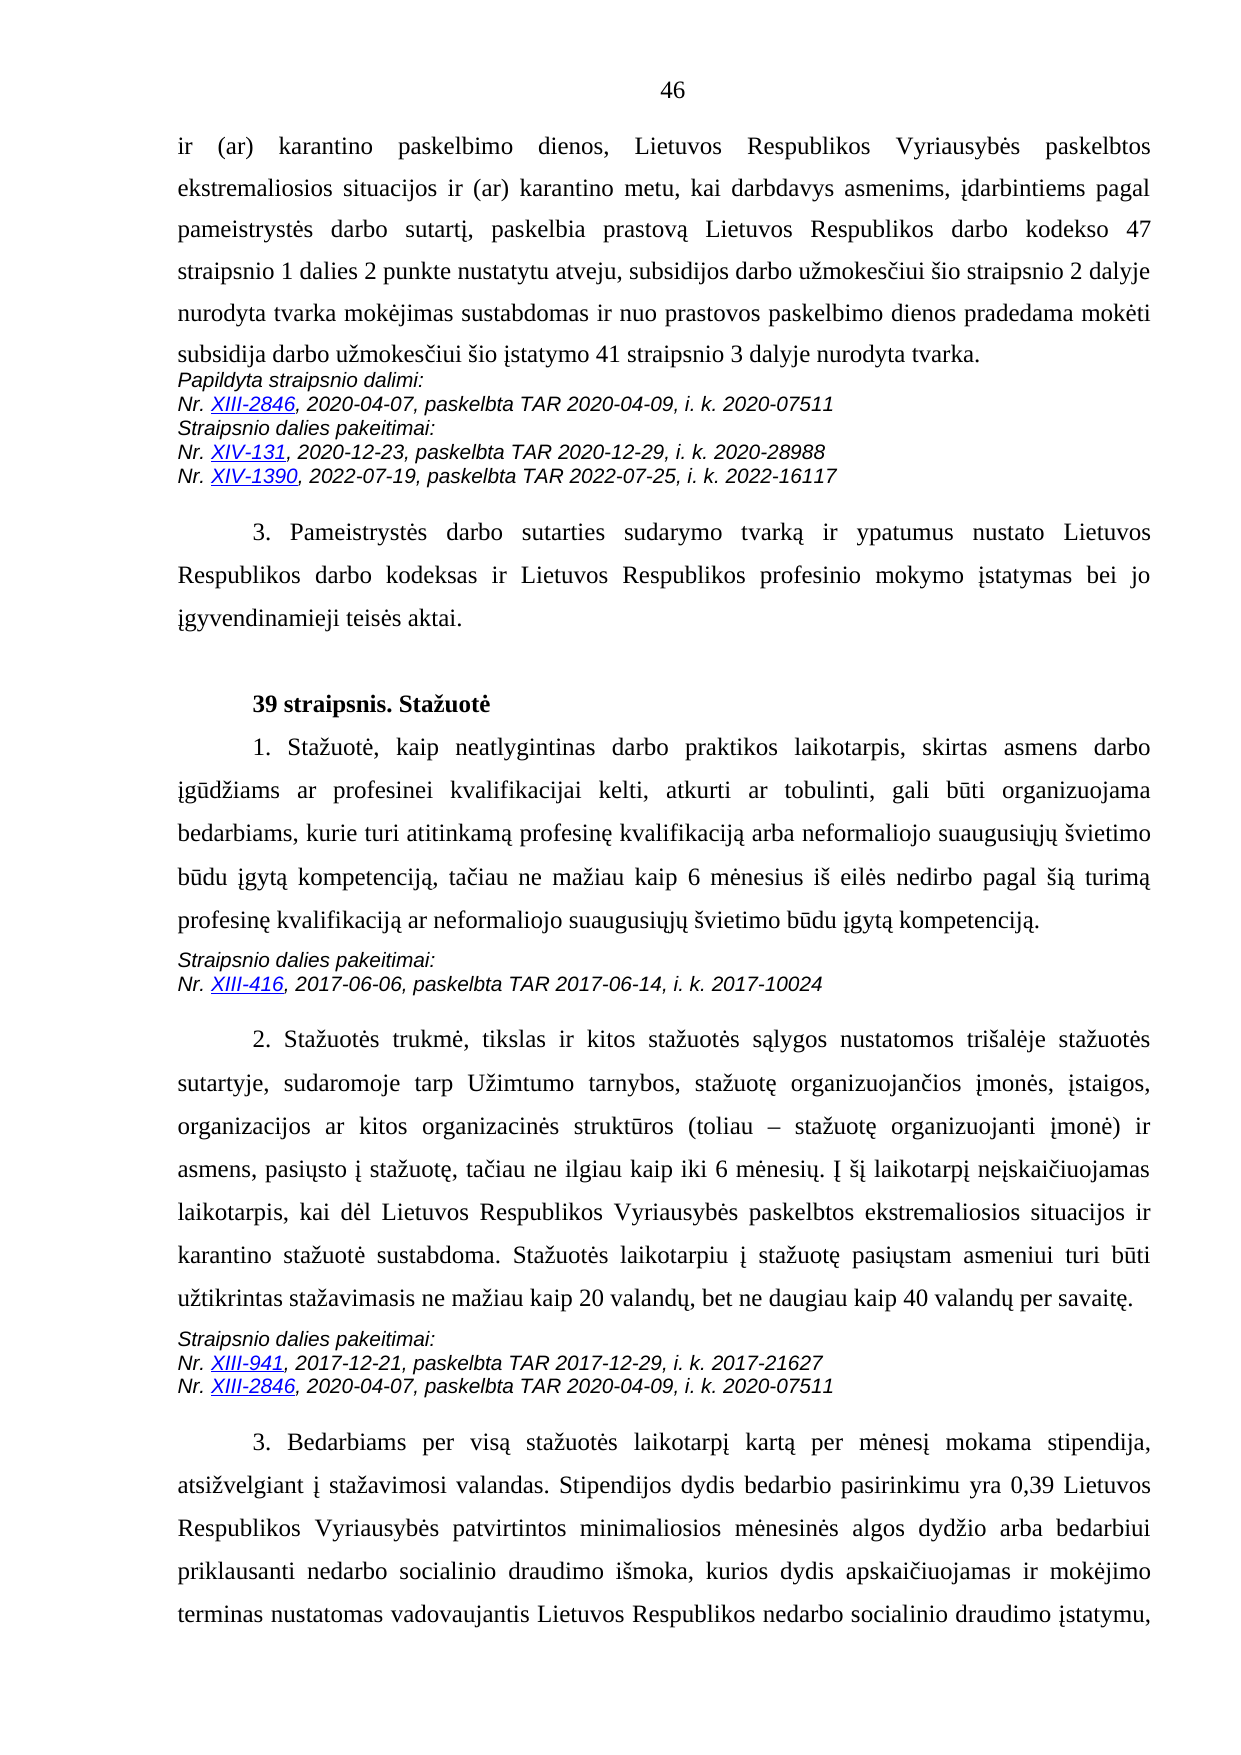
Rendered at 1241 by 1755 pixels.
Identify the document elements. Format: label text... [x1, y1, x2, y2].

text Papildyta straipsnio dalimi: [177, 368, 1152, 392]
text 3. Bedarbiams per visą stažuotės laikotarpį kartą per mėnesį mokama stipendija, atsižvelgiant į stažavimosi valandas. Stipendijos dydis bedarbio pasirinkimu yra 0,39 Lietuvos Respublikos Vyriausybės patvirtintos minimaliosios mėnesinės algos dydžio arba bedarbiui priklausanti nedarbo socialinio draudimo išmoka, kurios dydis apskaičiuojamas ir mokėjimo terminas nustatomas vadovaujantis Lietuvos Respublikos nedarbo socialinio draudimo įstatymu, [177, 1427, 1152, 1628]
text Nr. XIII-2846, 2020-04-07, paskelbta TAR 2020-04-09, i. k. 2020-07511 [177, 1374, 1152, 1398]
text Nr. XIII-941, 2017-12-21, paskelbta TAR 2017-12-29, i. k. 2017-21627 [177, 1350, 1152, 1374]
text 3. Pameistrystės darbo sutarties sudarymo tvarką ir ypatumus nustato Lietuvos Respublikos darbo kodeksas ir Lietuvos Respublikos profesinio mokymo įstatymas bei jo įgyvendinamieji teisės aktai. [177, 517, 1152, 632]
text 1. Stažuotė, kaip neatlygintinas darbo praktikos laikotarpis, skirtas asmens darbo įgūdžiams ar profesinei kvalifikacijai kelti, atkurti ar tobulinti, gali būti organizuojama bedarbiams, kurie turi atitinkamą profesinę kvalifikaciją arba neformaliojo suaugusiųjų švietimo būdu įgytą kompetenciją, tačiau ne mažiau kaip 6 mėnesius iš eilės nedirbo pagal šią turimą profesinę kvalifikaciją ar neformaliojo suaugusiųjų švietimo būdu įgytą kompetenciją. [177, 732, 1152, 933]
text Nr. XIII-2846, 2020-04-07, paskelbta TAR 2020-04-09, i. k. 2020-07511 [177, 392, 1152, 416]
text Nr. XIII-416, 2017-06-06, paskelbta TAR 2017-06-14, i. k. 2017-10024 [177, 972, 1152, 996]
text 39 straipsnis. Stažuotė [177, 689, 1152, 718]
text Straipsnio dalies pakeitimai: [177, 1326, 1152, 1350]
text 2. Stažuotės trukmė, tikslas ir kitos stažuotės sąlygos nustatomos trišalėje stažuotės sutartyje, sudaromoje tarp Užimtumo tarnybos, stažuotę organizuojančios įmonės, įstaigos, organizacijos ar kitos organizacinės struktūros (toliau – stažuotę organizuojanti įmonė) ir asmens, pasiųsto į stažuotę, tačiau ne ilgiau kaip iki 6 mėnesių. Į šį laikotarpį neįskaičiuojamas laikotarpis, kai dėl Lietuvos Respublikos Vyriausybės paskelbtos ekstremaliosios situacijos ir karantino stažuotė sustabdoma. Stažuotės laikotarpiu į stažuotę pasiųstam asmeniui turi būti užtikrintas stažavimasis ne mažiau kaip 20 valandų, bet ne daugiau kaip 40 valandų per savaitę. [177, 1024, 1152, 1312]
text ir (ar) karantino paskelbimo dienos, Lietuvos Respublikos Vyriausybės paskelbtos ekstremaliosios situacijos ir (ar) karantino metu, kai darbdavys asmenims, įdarbintiems pagal pameistrystės darbo sutartį, paskelbia prastovą Lietuvos Respublikos darbo kodekso 47 straipsnio 1 dalies 2 punkte nustatytu atveju, subsidijos darbo užmokesčiui šio straipsnio 2 dalyje nurodyta tvarka mokėjimas sustabdomas ir nuo prastovos paskelbimo dienos pradedama mokėti subsidija darbo užmokesčiui šio įstatymo 41 straipsnio 3 dalyje nurodyta tvarka. [177, 118, 1152, 368]
text Nr. XIV-1390, 2022-07-19, paskelbta TAR 2022-07-25, i. k. 2022-16117 [177, 464, 1152, 488]
text Nr. XIV-131, 2020-12-23, paskelbta TAR 2020-12-29, i. k. 2020-28988 [177, 440, 1152, 464]
text Straipsnio dalies pakeitimai: [177, 948, 1152, 972]
text Straipsnio dalies pakeitimai: [177, 416, 1152, 440]
